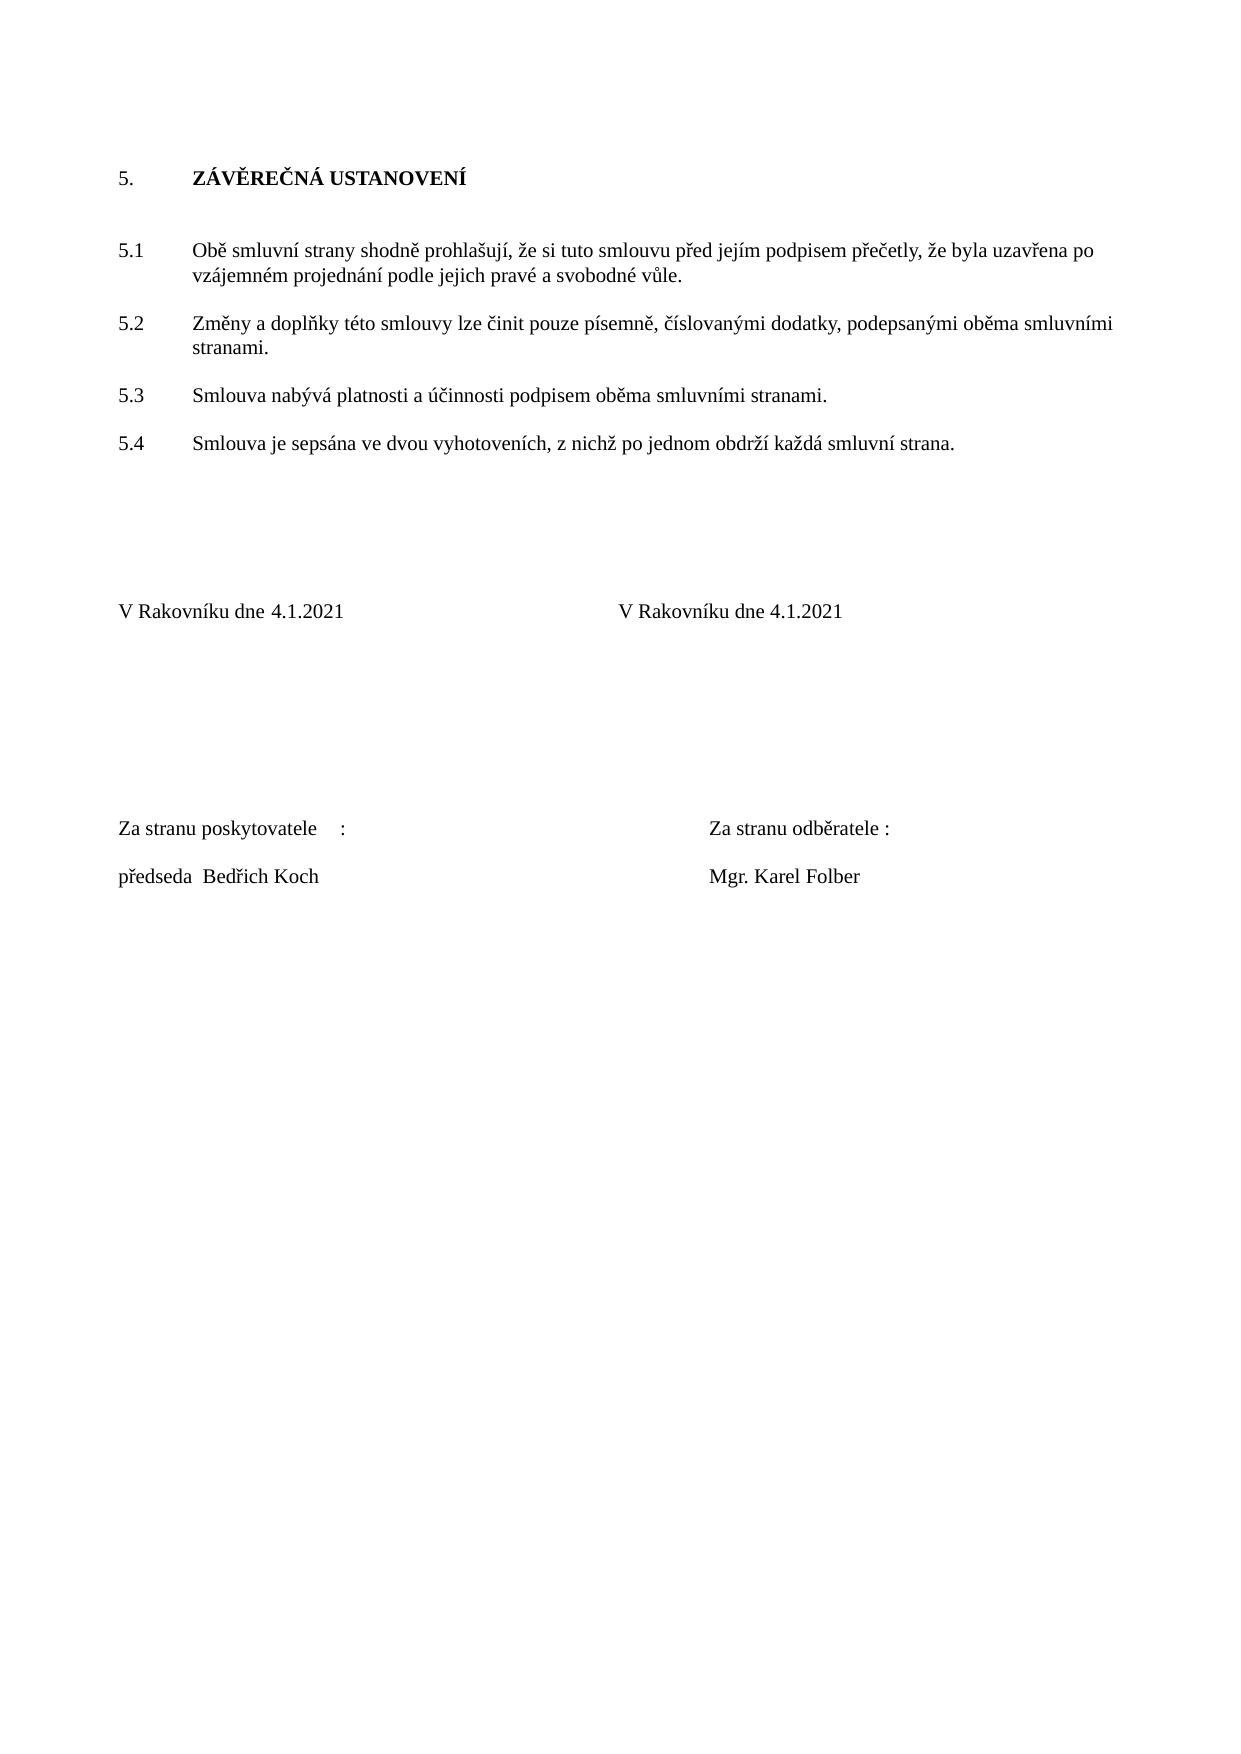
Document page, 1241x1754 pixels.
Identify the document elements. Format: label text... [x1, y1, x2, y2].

text předseda Bedřich Koch Mgr. Karel Folber [118, 864, 1122, 888]
text 5. ZÁVĚREČNÁ USTANOVENÍ [118, 166, 1122, 190]
text V Rakovníku dne 4.1.2021 V Rakovníku dne 4.1.2021 [118, 599, 1122, 623]
text 5.1 Obě smluvní strany shodně prohlašují, že si tuto smlouvu před jejím podpisem přečetly, že byla uzavřena po vzájemném projednání podle jejich pravé a svobodné vůle. [118, 238, 1122, 287]
text 5.4 Smlouva je sepsána ve dvou vyhotoveních, z nichž po jednom obdrží každá smluvní strana. [118, 431, 1122, 455]
text 5.3 Smlouva nabývá platnosti a účinnosti podpisem oběma smluvními stranami. [118, 383, 1122, 407]
text 5.2 Změny a doplňky této smlouvy lze činit pouze písemně, číslovanými dodatky, podepsanými oběma smluvními stranami. [118, 311, 1122, 359]
text Za stranu poskytovatele : Za stranu odběratele : [118, 816, 1122, 840]
